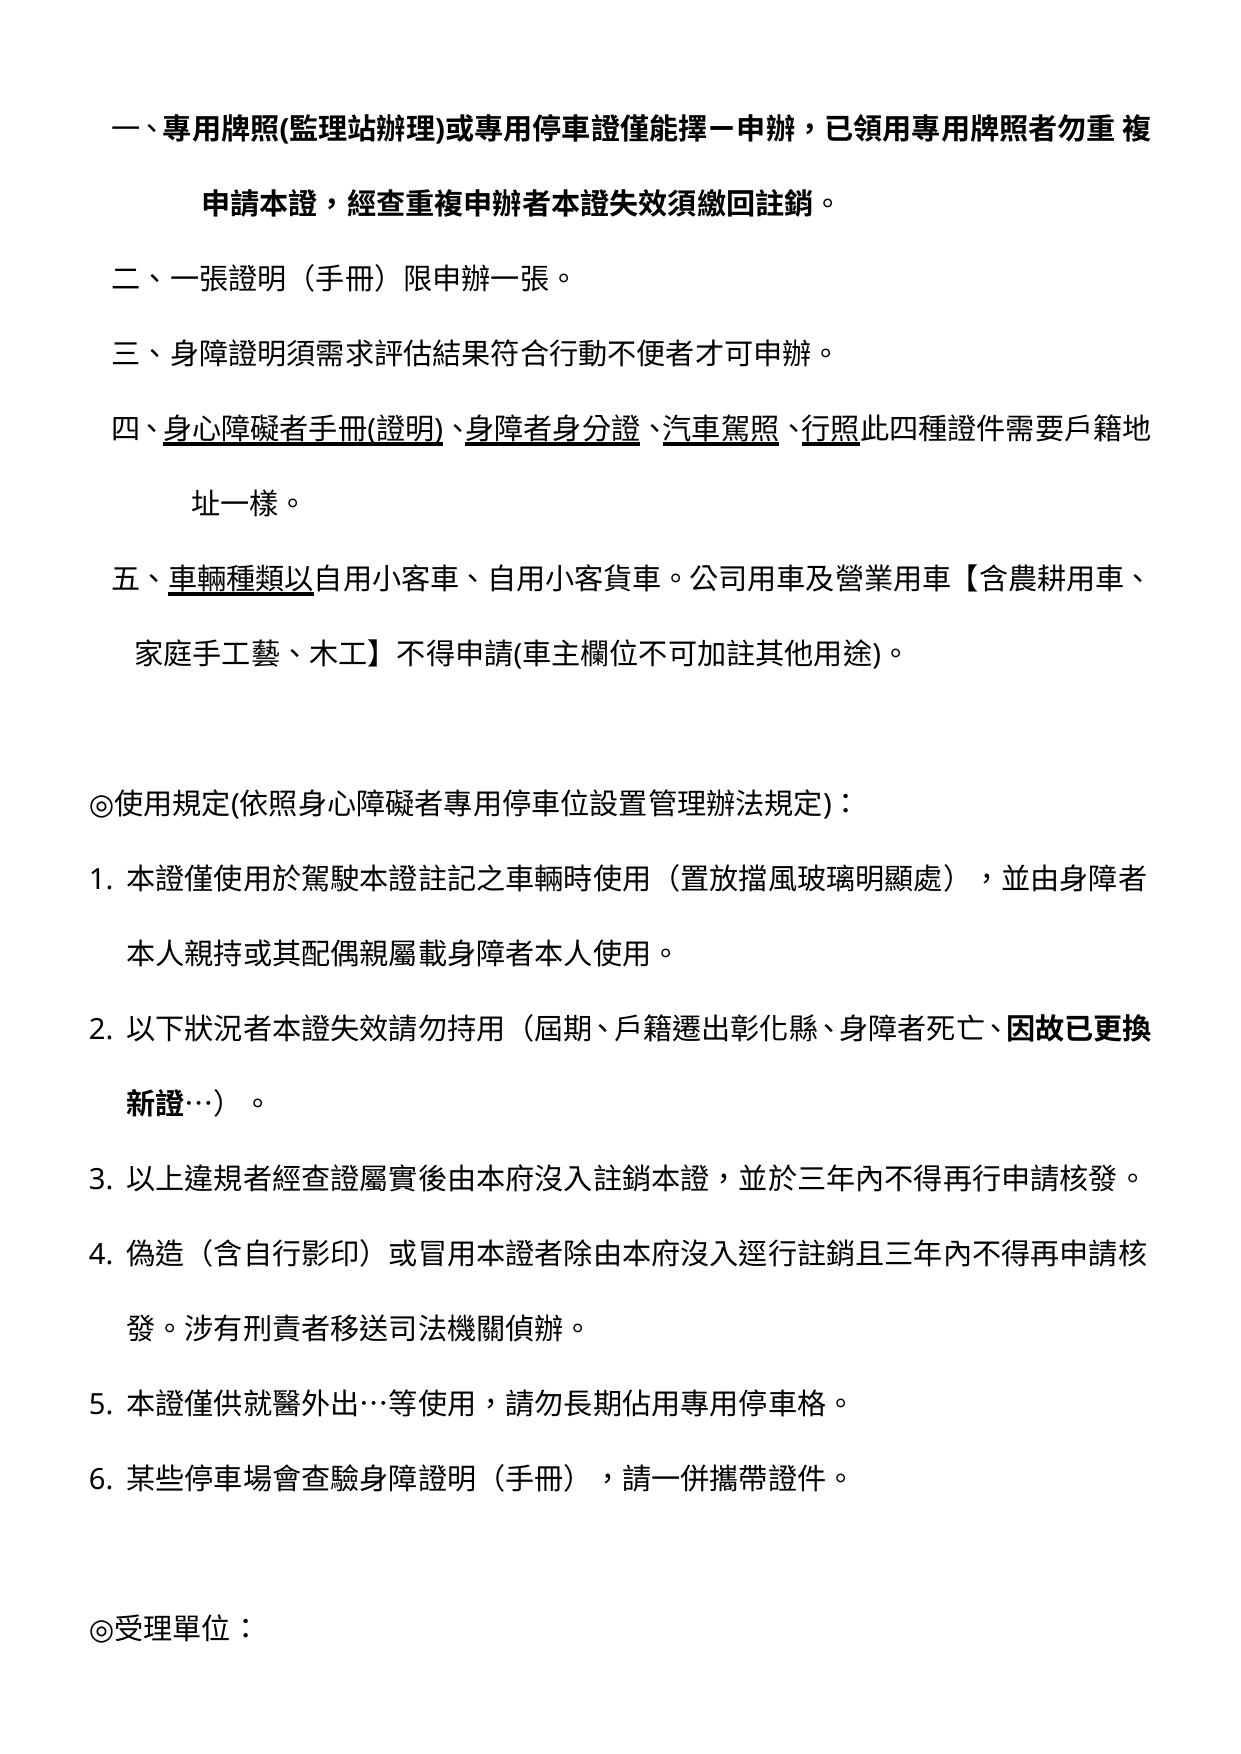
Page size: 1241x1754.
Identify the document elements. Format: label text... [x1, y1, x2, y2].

text 一、專用牌照(監理站辦理)或專用停車證僅能擇ㄧ申辦，已領用專用牌照者勿重 複申請本證，經查重複申辦者本證失效須繳回註銷。 [89, 89, 1152, 239]
text ◎使用規定(依照身心障礙者專用停車位設置管理辦法規定)： [89, 764, 1152, 839]
list 以上違規者經查證屬實後由本府沒入註銷本證，並於三年內不得再行申請核發。 [89, 1139, 1152, 1214]
list 某些停車場會查驗身障證明（手冊），請一併攜帶證件。 [89, 1439, 1152, 1514]
text 家庭手工藝、木工】不得申請(車主欄位不可加註其他用途)。 [89, 614, 1152, 689]
list 本證僅使用於駕駛本證註記之車輛時使用（置放擋風玻璃明顯處），並由身障者本人親持或其配偶親屬載身障者本人使用。 [89, 839, 1152, 989]
text ◎受理單位： [89, 1589, 1152, 1664]
text 四、身心障礙者手冊(證明)、身障者身分證、汽車駕照、行照此四種證件需要戶籍地址一樣。 [89, 389, 1152, 539]
text 二、一張證明（手冊）限申辦一張。 [89, 239, 1152, 314]
text 五、車輛種類以自用小客車、自用小客貨車。公司用車及營業用車【含農耕用車、 [89, 539, 1152, 614]
list 偽造（含自行影印）或冒用本證者除由本府沒入逕行註銷且三年內不得再申請核發。涉有刑責者移送司法機關偵辦。 [89, 1214, 1152, 1364]
text 三、身障證明須需求評估結果符合行動不便者才可申辦。 [89, 314, 1152, 389]
list 以下狀況者本證失效請勿持用（屆期、戶籍遷出彰化縣、身障者死亡、因故已更換新證…）。 [89, 989, 1152, 1139]
list 本證僅供就醫外出…等使用，請勿長期佔用專用停車格。 [89, 1364, 1152, 1439]
